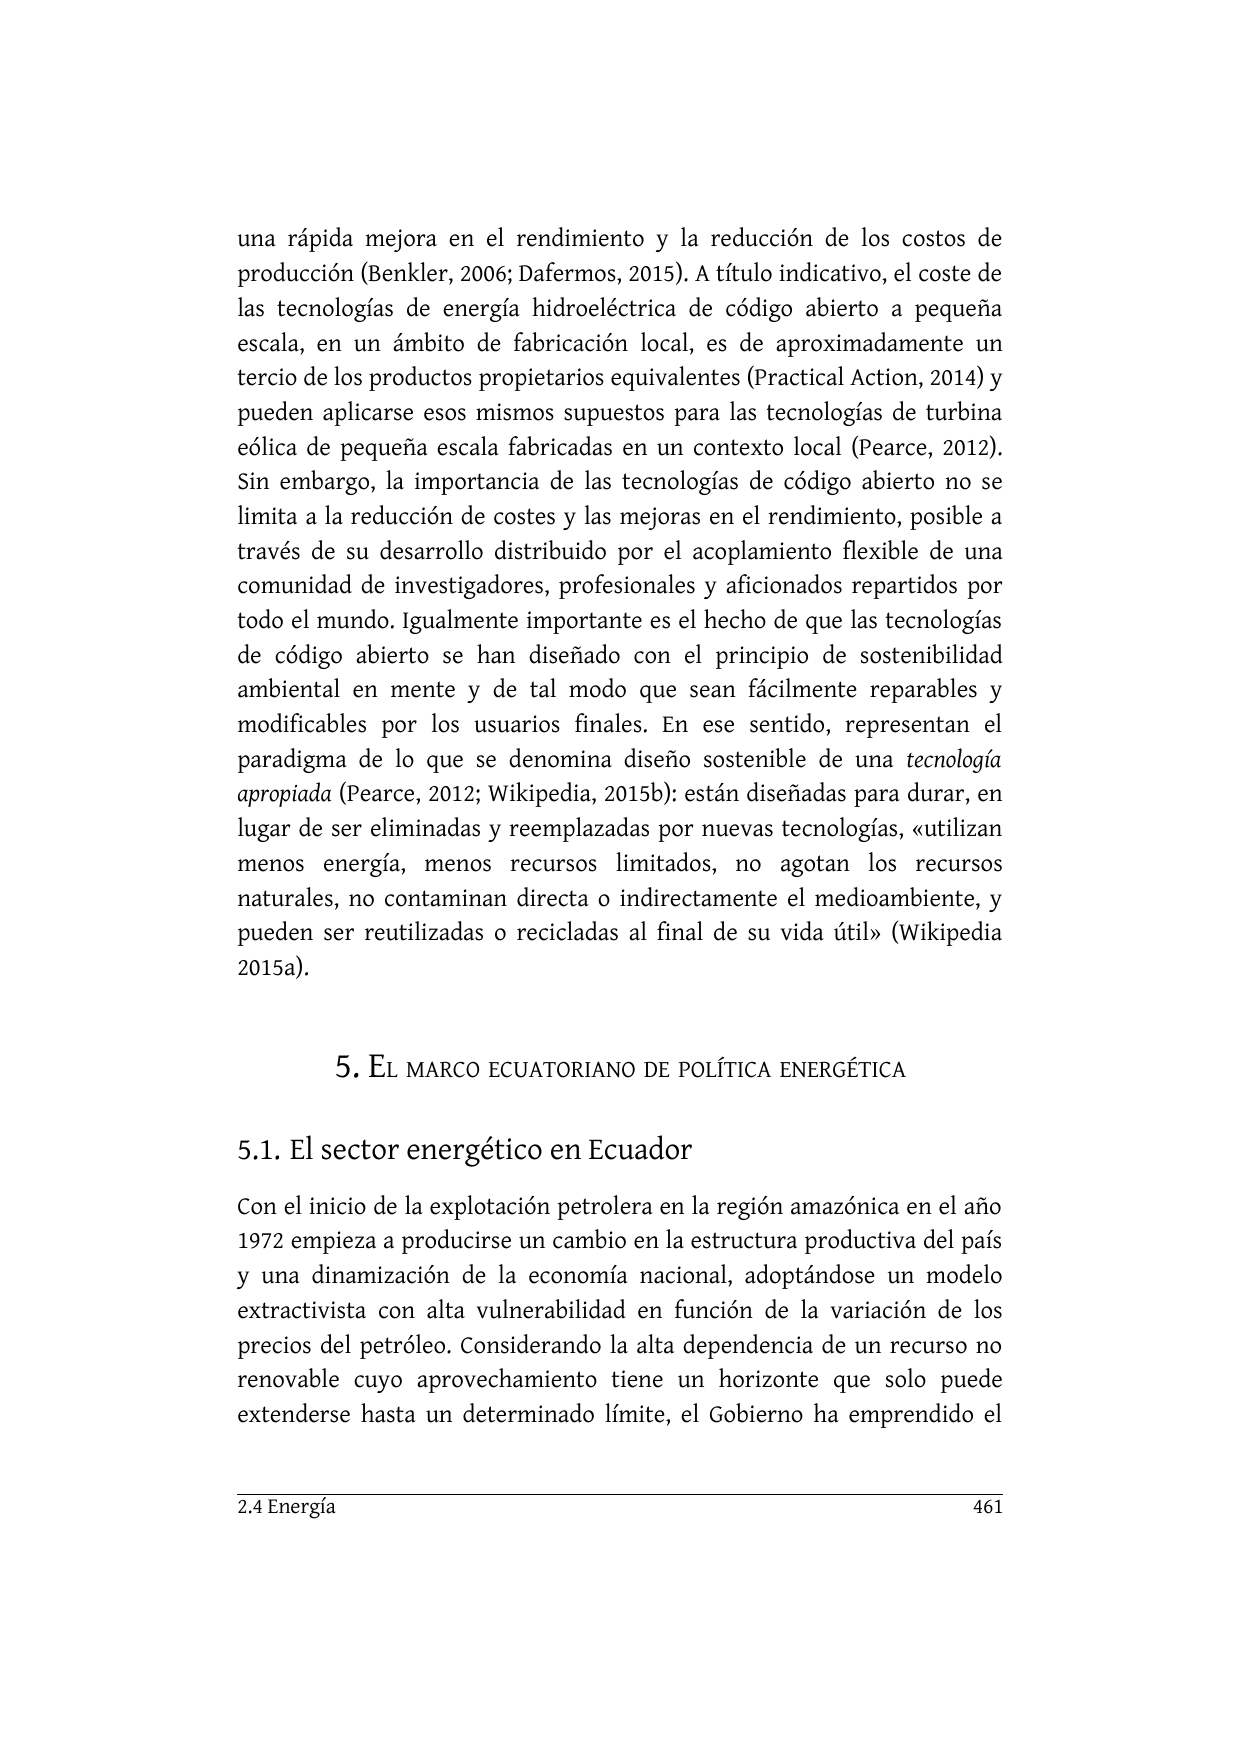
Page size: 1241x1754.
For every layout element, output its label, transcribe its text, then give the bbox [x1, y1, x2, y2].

subtitle El sector energético en Ecuador [237, 1132, 1003, 1168]
text una rápida mejora en el rendimiento y la reducción de los costos de producción (Benkler, 2006; Dafermos, 2015). A título indicativo, el coste de las tecnologías de energía hidroeléctrica de código abierto a pequeña escala, en un ámbito de fabricación local, es de aproximadamente un tercio de los productos propietarios equivalentes (Practical Action, 2014) y pueden aplicarse esos mismos supuestos para las tecnologías de turbina eólica de pequeña escala fabricadas en un contexto local (Pearce, 2012). Sin embargo, la importancia de las tecnologías de código abierto no se limita a la reducción de costes y las mejoras en el rendimiento, posible a través de su desarrollo distribuido por el acoplamiento flexible de una comunidad de investigadores, profesionales y aficionados repartidos por todo el mundo. Igualmente importante es el hecho de que las tecnologías de código abierto se han diseñado con el principio de sostenibilidad ambiental en mente y de tal modo que sean fácilmente reparables y modificables por los usuarios finales. En ese sentido, representan el paradigma de lo que se denomina diseño sostenible de una tecnología apropiada (Pearce, 2012; Wikipedia, 2015b): están diseñadas para durar, en lugar de ser eliminadas y reemplazadas por nuevas tecnologías, «utilizan menos energía, menos recursos limitados, no agotan los recursos naturales, no contaminan directa o indirectamente el medioambiente, y pueden ser reutilizadas o recicladas al final de su vida útil» (Wikipedia 2015a). [237, 225, 1003, 982]
text Con el inicio de la explotación petrolera en la región amazónica en el año 1972 empieza a producirse un cambio en la estructura productiva del país y una dinamización de la economía nacional, adoptándose un modelo extractivista con alta vulnerabilidad en función de la variación de los precios del petróleo. Considerando la alta dependencia de un recurso no renovable cuyo aprovechamiento tiene un horizonte que solo puede extenderse hasta un determinado límite, el Gobierno ha emprendido el [237, 1192, 1003, 1429]
subtitle El marco ecuatoriano de política energética [282, 1045, 958, 1087]
